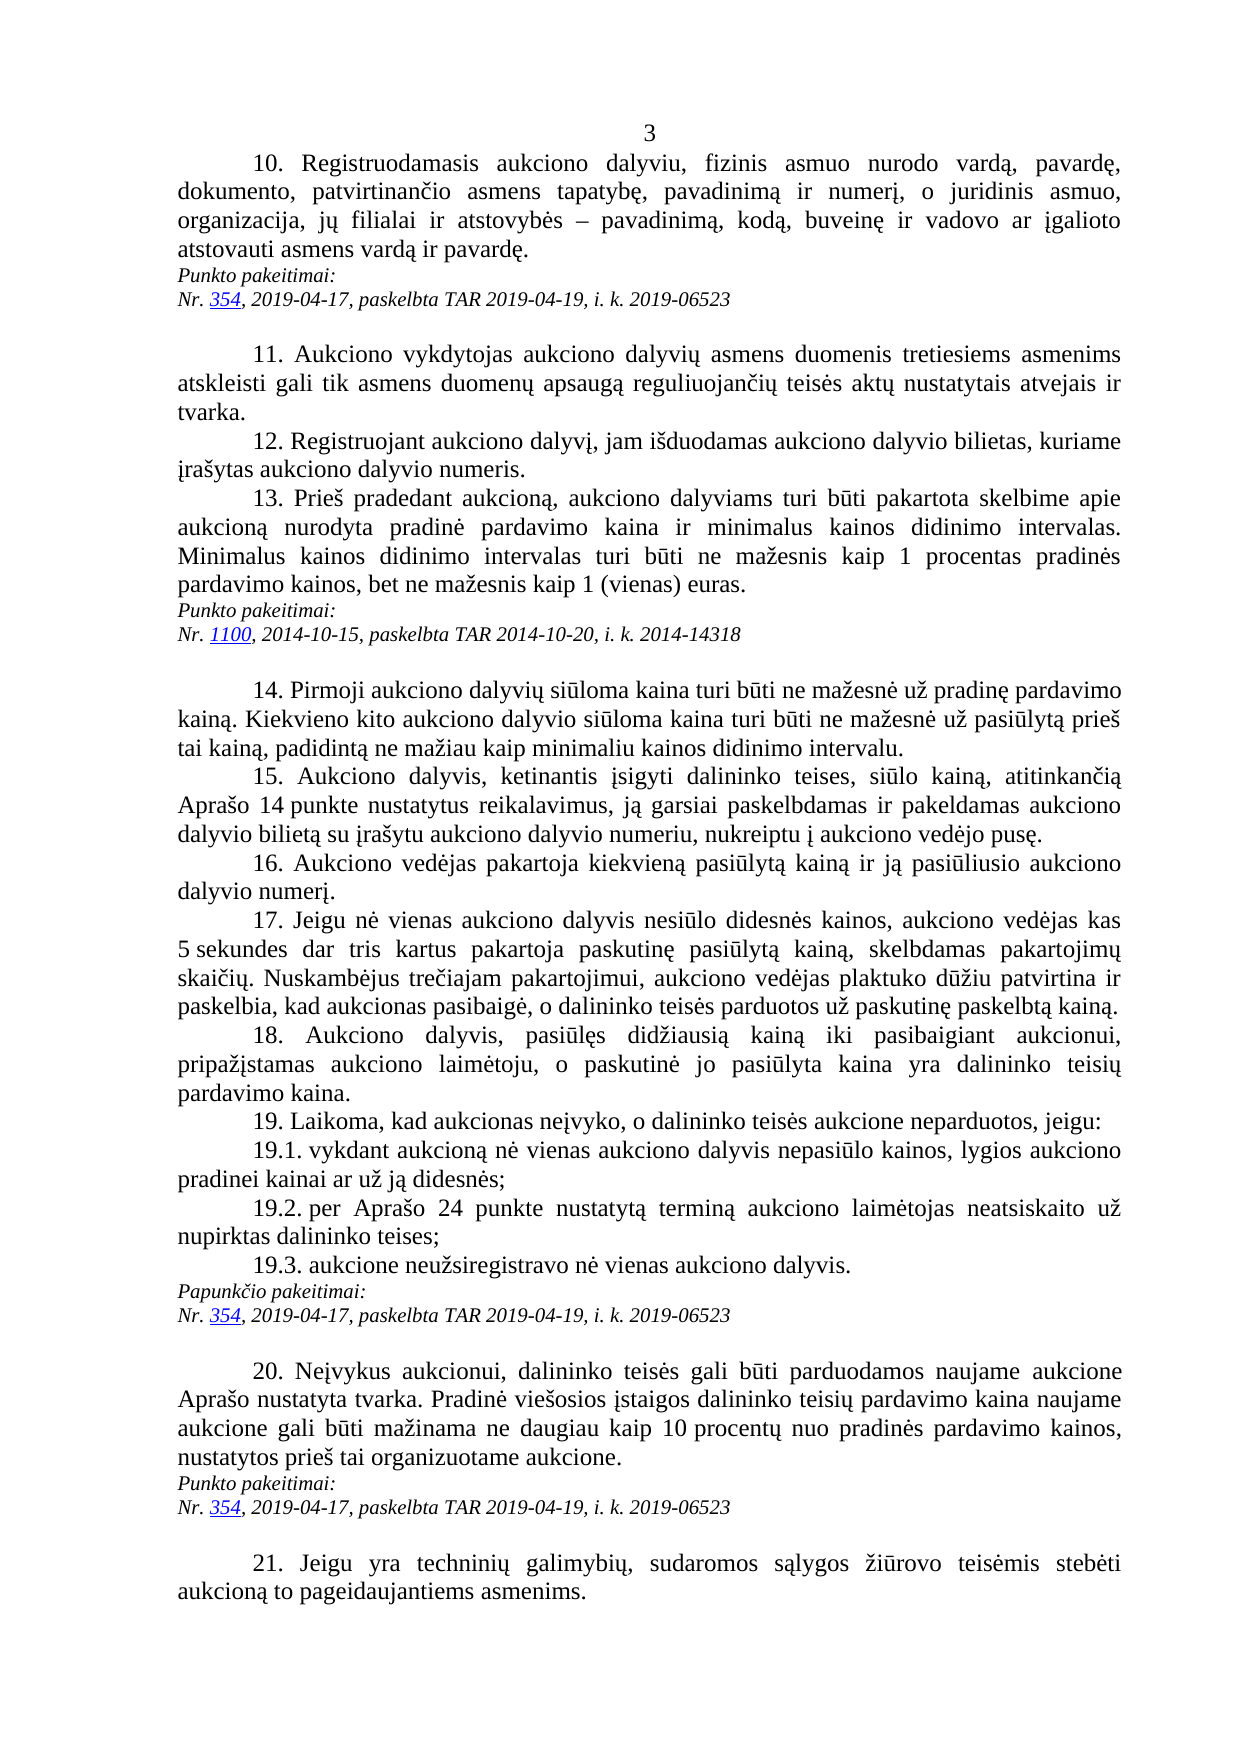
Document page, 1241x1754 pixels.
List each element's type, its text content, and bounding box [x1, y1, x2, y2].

text Nr. 354, 2019-04-17, paskelbta TAR 2019-04-19, i. k. 2019-06523 [177, 287, 1122, 311]
text Punkto pakeitimai: [177, 598, 1122, 622]
text 21. Jeigu yra techninių galimybių, sudaromos sąlygos žiūrovo teisėmis stebėti aukcioną to pageidaujantiems asmenims. [177, 1548, 1122, 1605]
text 19. Laikoma, kad aukcionas neįvyko, o dalininko teisės aukcione neparduotos, jeigu: [177, 1106, 1122, 1135]
text Nr. 354, 2019-04-17, paskelbta TAR 2019-04-19, i. k. 2019-06523 [177, 1303, 1122, 1327]
text Punkto pakeitimai: [177, 263, 1122, 287]
text 11. Aukciono vykdytojas aukciono dalyvių asmens duomenis tretiesiems asmenims atskleisti gali tik asmens duomenų apsaugą reguliuojančių teisės aktų nustatytais atvejais ir tvarka. [177, 339, 1122, 426]
text Papunkčio pakeitimai: [177, 1279, 1122, 1303]
text 19.1. vykdant aukcioną nė vienas aukciono dalyvis nepasiūlo kainos, lygios aukciono pradinei kainai ar už ją didesnės; [177, 1135, 1122, 1193]
text 18. Aukciono dalyvis, pasiūlęs didžiausią kainą iki pasibaigiant aukcionui, pripažįstamas aukciono laimėtoju, o paskutinė jo pasiūlyta kaina yra dalininko teisių pardavimo kaina. [177, 1020, 1122, 1106]
text 19.3. aukcione neužsiregistravo nė vienas aukciono dalyvis. [177, 1250, 1122, 1279]
text 12. Registruojant aukciono dalyvį, jam išduodamas aukciono dalyvio bilietas, kuriame įrašytas aukciono dalyvio numeris. [177, 426, 1122, 483]
text Nr. 1100, 2014-10-15, paskelbta TAR 2014-10-20, i. k. 2014-14318 [177, 622, 1122, 646]
text 20. Neįvykus aukcionui, dalininko teisės gali būti parduodamos naujame aukcione Aprašo nustatyta tvarka. Pradinė viešosios įstaigos dalininko teisių pardavimo kaina naujame aukcione gali būti mažinama ne daugiau kaip 10 procentų nuo pradinės pardavimo kainos, nustatytos prieš tai organizuotame aukcione. [177, 1356, 1122, 1471]
text 16. Aukciono vedėjas pakartoja kiekvieną pasiūlytą kainą ir ją pasiūliusio aukciono dalyvio numerį. [177, 848, 1122, 905]
text 17. Jeigu nė vienas aukciono dalyvis nesiūlo didesnės kainos, aukciono vedėjas kas 5 sekundes dar tris kartus pakartoja paskutinę pasiūlytą kainą, skelbdamas pakartojimų skaičių. Nuskambėjus trečiajam pakartojimui, aukciono vedėjas plaktuko dūžiu patvirtina ir paskelbia, kad aukcionas pasibaigė, o dalininko teisės parduotos už paskutinę paskelbtą kainą. [177, 905, 1122, 1020]
text 15. Aukciono dalyvis, ketinantis įsigyti dalininko teises, siūlo kainą, atitinkančią Aprašo 14 punkte nustatytus reikalavimus, ją garsiai paskelbdamas ir pakeldamas aukciono dalyvio bilietą su įrašytu aukciono dalyvio numeriu, nukreiptu į aukciono vedėjo pusę. [177, 761, 1122, 848]
text 19.2. per Aprašo 24 punkte nustatytą terminą aukciono laimėtojas neatsiskaito už nupirktas dalininko teises; [177, 1193, 1122, 1250]
text Punkto pakeitimai: [177, 1471, 1122, 1495]
text 14. Pirmoji aukciono dalyvių siūloma kaina turi būti ne mažesnė už pradinę pardavimo kainą. Kiekvieno kito aukciono dalyvio siūloma kaina turi būti ne mažesnė už pasiūlytą prieš tai kainą, padidintą ne mažiau kaip minimaliu kainos didinimo intervalu. [177, 675, 1122, 761]
text 13. Prieš pradedant aukcioną, aukciono dalyviams turi būti pakartota skelbime apie aukcioną nurodyta pradinė pardavimo kaina ir minimalus kainos didinimo intervalas. Minimalus kainos didinimo intervalas turi būti ne mažesnis kaip 1 procentas pradinės pardavimo kainos, bet ne mažesnis kaip 1 (vienas) euras. [177, 483, 1122, 598]
text Nr. 354, 2019-04-17, paskelbta TAR 2019-04-19, i. k. 2019-06523 [177, 1495, 1122, 1519]
text 10. Registruodamasis aukciono dalyviu, fizinis asmuo nurodo vardą, pavardę, dokumento, patvirtinančio asmens tapatybę, pavadinimą ir numerį, o juridinis asmuo, organizacija, jų filialai ir atstovybės – pavadinimą, kodą, buveinę ir vadovo ar įgalioto atstovauti asmens vardą ir pavardę. [177, 148, 1122, 263]
